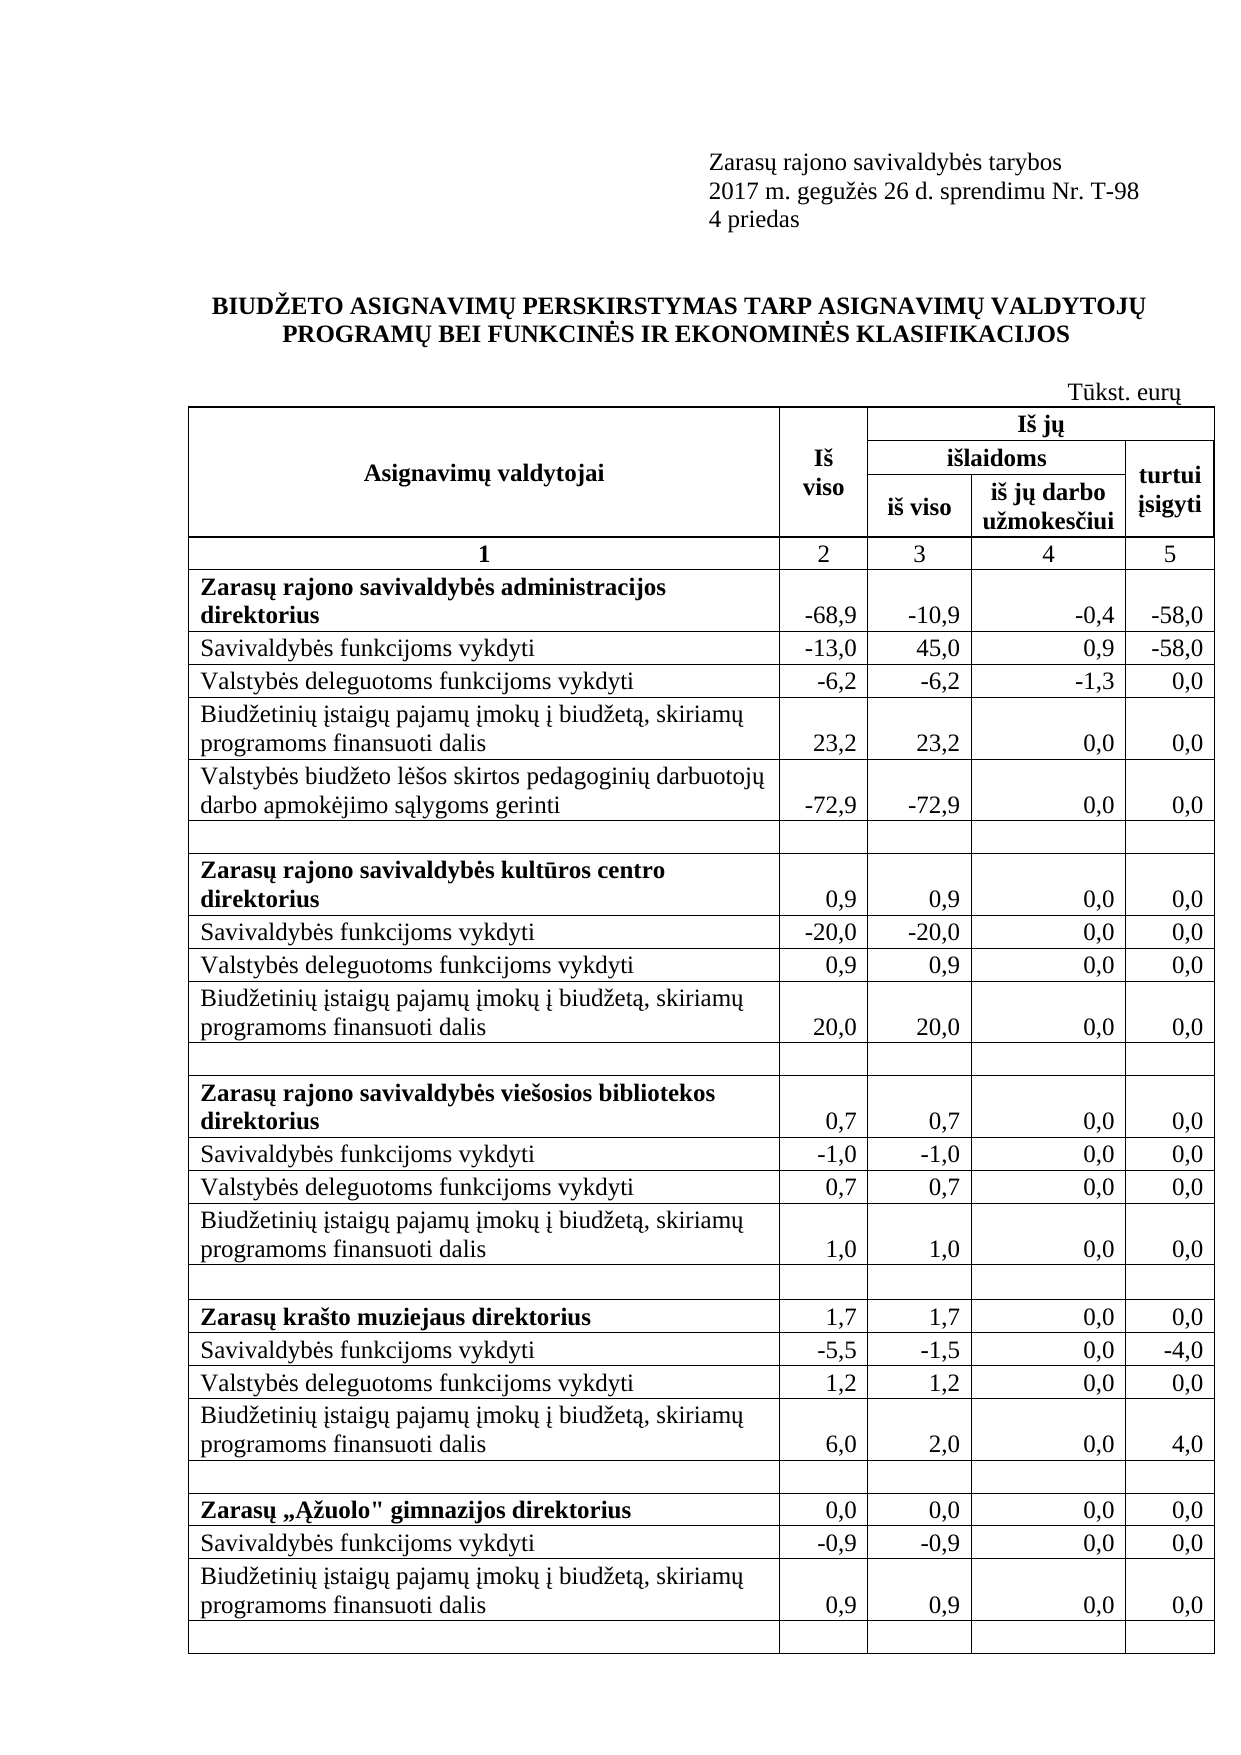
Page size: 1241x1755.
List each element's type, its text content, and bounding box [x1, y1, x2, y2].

table_cell 45,0 [868, 632, 971, 664]
table_cell 0,0 [972, 1300, 1125, 1332]
table_cell [1126, 1265, 1214, 1299]
table_cell -10,9 [868, 570, 971, 631]
table_cell 1,0 [868, 1204, 971, 1264]
table_cell [972, 1621, 1125, 1653]
table_cell 0,0 [972, 949, 1125, 981]
table_cell [780, 1043, 867, 1075]
table_header Iš viso [780, 408, 867, 536]
text BIUDŽETO ASIGNAVIMŲ PERSKIRSTYMAS TARP ASIGNAVIMŲ VALDYTOJŲ PROGRAMŲ BEI FUNKCINĖS IR EKONOMINĖS KLASIFIKACIJOS [177, 291, 1181, 348]
table_cell Zarasų rajono savivaldybės viešosios bibliotekos direktorius [189, 1076, 779, 1137]
table_cell Biudžetinių įstaigų pajamų įmokų į biudžetą, skiriamų programoms finansuoti dalis [189, 1399, 779, 1459]
table_cell [972, 1461, 1125, 1492]
text Zarasų rajono savivaldybės tarybos [709, 147, 1181, 176]
table_cell 0,9 [972, 632, 1125, 664]
table_cell [868, 1043, 971, 1075]
table_cell -1,0 [868, 1138, 971, 1170]
table_cell Zarasų krašto muziejaus direktorius [189, 1300, 779, 1332]
table_cell 0,7 [780, 1171, 867, 1203]
table_cell [189, 1461, 779, 1492]
table_cell 4 [972, 538, 1125, 569]
table_cell -13,0 [780, 632, 867, 664]
table_cell -6,2 [780, 665, 867, 697]
table_cell Valstybės deleguotoms funkcijoms vykdyti [189, 665, 779, 697]
table_cell 0,0 [1126, 1076, 1214, 1137]
table_cell 0,0 [972, 1366, 1125, 1398]
table_cell [868, 1621, 971, 1653]
table_cell [868, 821, 971, 853]
table_cell -1,3 [972, 665, 1125, 697]
table_cell iš jų darbo užmokesčiui [972, 475, 1125, 536]
table_cell [868, 1265, 971, 1299]
table_cell -5,5 [780, 1333, 867, 1365]
table_cell 0,7 [868, 1171, 971, 1203]
table_cell 0,9 [868, 949, 971, 981]
table_cell [1126, 1461, 1214, 1492]
text 2017 m. gegužės 26 d. sprendimu Nr. T-98 [709, 176, 1181, 204]
table_cell 20,0 [868, 982, 971, 1042]
table_cell -72,9 [780, 760, 867, 820]
table_cell 20,0 [780, 982, 867, 1042]
table_cell -6,2 [868, 665, 971, 697]
table_cell -68,9 [780, 570, 867, 631]
table_cell 0,9 [780, 854, 867, 915]
table_cell [1126, 821, 1214, 853]
table_cell 0,0 [1126, 949, 1214, 981]
table_cell Savivaldybės funkcijoms vykdyti [189, 1138, 779, 1170]
table_cell [780, 1461, 867, 1492]
table_cell 4,0 [1126, 1399, 1214, 1459]
table_cell -1,5 [868, 1333, 971, 1365]
table_cell 0,0 [1126, 1366, 1214, 1398]
table_cell Biudžetinių įstaigų pajamų įmokų į biudžetą, skiriamų programoms finansuoti dalis [189, 1204, 779, 1264]
table_cell 0,7 [868, 1076, 971, 1137]
table_cell [189, 821, 779, 853]
table_cell 0,0 [972, 1399, 1125, 1459]
table_cell Zarasų rajono savivaldybės administracijos direktorius [189, 570, 779, 631]
table_cell 1,2 [780, 1366, 867, 1398]
table_cell 0,0 [1126, 698, 1214, 758]
table_cell 0,0 [972, 1526, 1125, 1558]
table_cell 0,0 [1126, 1171, 1214, 1203]
text Tūkst. eurų [709, 377, 1181, 406]
table_cell Savivaldybės funkcijoms vykdyti [189, 1526, 779, 1558]
table_header Asignavimų valdytojai [189, 408, 779, 536]
table_cell -0,9 [868, 1526, 971, 1558]
table_cell -0,4 [972, 570, 1125, 631]
table_cell 0,0 [1126, 1526, 1214, 1558]
text 4 priedas [709, 204, 1181, 233]
table_cell išlaidoms [868, 441, 1125, 474]
table_cell -0,9 [780, 1526, 867, 1558]
table_cell 0,0 [1126, 916, 1214, 948]
table_cell Zarasų „Ąžuolo" gimnazijos direktorius [189, 1494, 779, 1525]
table_cell 23,2 [868, 698, 971, 758]
table_cell iš viso [868, 475, 971, 536]
table_cell 0,0 [972, 916, 1125, 948]
table_cell 0,0 [972, 854, 1125, 915]
table_cell 2,0 [868, 1399, 971, 1459]
table_cell 0,0 [1126, 1494, 1214, 1525]
table_cell -20,0 [868, 916, 971, 948]
table_cell [868, 1461, 971, 1492]
table_header Iš jų [868, 408, 1214, 440]
table_cell 0,0 [868, 1494, 971, 1525]
table_cell Valstybės biudžeto lėšos skirtos pedagoginių darbuotojų darbo apmokėjimo sąlygoms gerinti [189, 760, 779, 820]
table_cell 0,7 [780, 1076, 867, 1137]
table_cell [780, 1621, 867, 1653]
table_cell 6,0 [780, 1399, 867, 1459]
table_cell [972, 821, 1125, 853]
table_cell 0,0 [1126, 982, 1214, 1042]
table_cell [1126, 1043, 1214, 1075]
table_cell 0,9 [780, 949, 867, 981]
table_cell [1126, 1621, 1214, 1653]
table_cell 0,0 [1126, 665, 1214, 697]
table_cell 0,0 [972, 1559, 1125, 1620]
table_cell Valstybės deleguotoms funkcijoms vykdyti [189, 1366, 779, 1398]
table_cell 0,0 [972, 1171, 1125, 1203]
table_cell Biudžetinių įstaigų pajamų įmokų į biudžetą, skiriamų programoms finansuoti dalis [189, 1559, 779, 1620]
table_cell [972, 1265, 1125, 1299]
table_cell 0,0 [1126, 854, 1214, 915]
table_cell 1,0 [780, 1204, 867, 1264]
table_cell turtui įsigyti [1126, 441, 1213, 536]
table_cell [189, 1265, 779, 1299]
table_cell 1,7 [780, 1300, 867, 1332]
table_cell 5 [1126, 538, 1214, 569]
table_cell 1,7 [868, 1300, 971, 1332]
table_cell [189, 1621, 779, 1653]
table_cell [972, 1043, 1125, 1075]
table_cell Valstybės deleguotoms funkcijoms vykdyti [189, 1171, 779, 1203]
table_cell [189, 1043, 779, 1075]
table_cell Valstybės deleguotoms funkcijoms vykdyti [189, 949, 779, 981]
table_cell 0,0 [972, 982, 1125, 1042]
table_cell 23,2 [780, 698, 867, 758]
table_cell -72,9 [868, 760, 971, 820]
table_cell 0,9 [868, 854, 971, 915]
table_cell -58,0 [1126, 632, 1214, 664]
table_cell 0,0 [1126, 1204, 1214, 1264]
table_cell 3 [868, 538, 971, 569]
table_cell 0,0 [972, 760, 1125, 820]
table_cell 1 [189, 538, 779, 569]
table_cell 0,0 [972, 1204, 1125, 1264]
table_cell Savivaldybės funkcijoms vykdyti [189, 916, 779, 948]
table_cell -20,0 [780, 916, 867, 948]
table_cell 0,0 [1126, 760, 1214, 820]
table_cell 0,0 [1126, 1559, 1214, 1620]
table_cell 0,9 [780, 1559, 867, 1620]
table_cell [780, 1265, 867, 1299]
table_cell -1,0 [780, 1138, 867, 1170]
table_cell 0,0 [972, 1138, 1125, 1170]
table_cell 0,0 [780, 1494, 867, 1525]
table_cell -4,0 [1126, 1333, 1214, 1365]
table_cell Savivaldybės funkcijoms vykdyti [189, 1333, 779, 1365]
table_cell 0,9 [868, 1559, 971, 1620]
table_cell 1,2 [868, 1366, 971, 1398]
table_cell 0,0 [972, 1494, 1125, 1525]
table_cell [780, 821, 867, 853]
table_cell Savivaldybės funkcijoms vykdyti [189, 632, 779, 664]
table_cell Zarasų rajono savivaldybės kultūros centro direktorius [189, 854, 779, 915]
table_cell 0,0 [972, 1333, 1125, 1365]
table_cell 0,0 [972, 698, 1125, 758]
table_cell 2 [780, 538, 867, 569]
table_cell -58,0 [1126, 570, 1214, 631]
table_cell 0,0 [1126, 1138, 1214, 1170]
table_cell Biudžetinių įstaigų pajamų įmokų į biudžetą, skiriamų programoms finansuoti dalis [189, 982, 779, 1042]
table_cell 0,0 [972, 1076, 1125, 1137]
table_cell 0,0 [1126, 1300, 1214, 1332]
table_cell Biudžetinių įstaigų pajamų įmokų į biudžetą, skiriamų programoms finansuoti dalis [189, 698, 779, 758]
